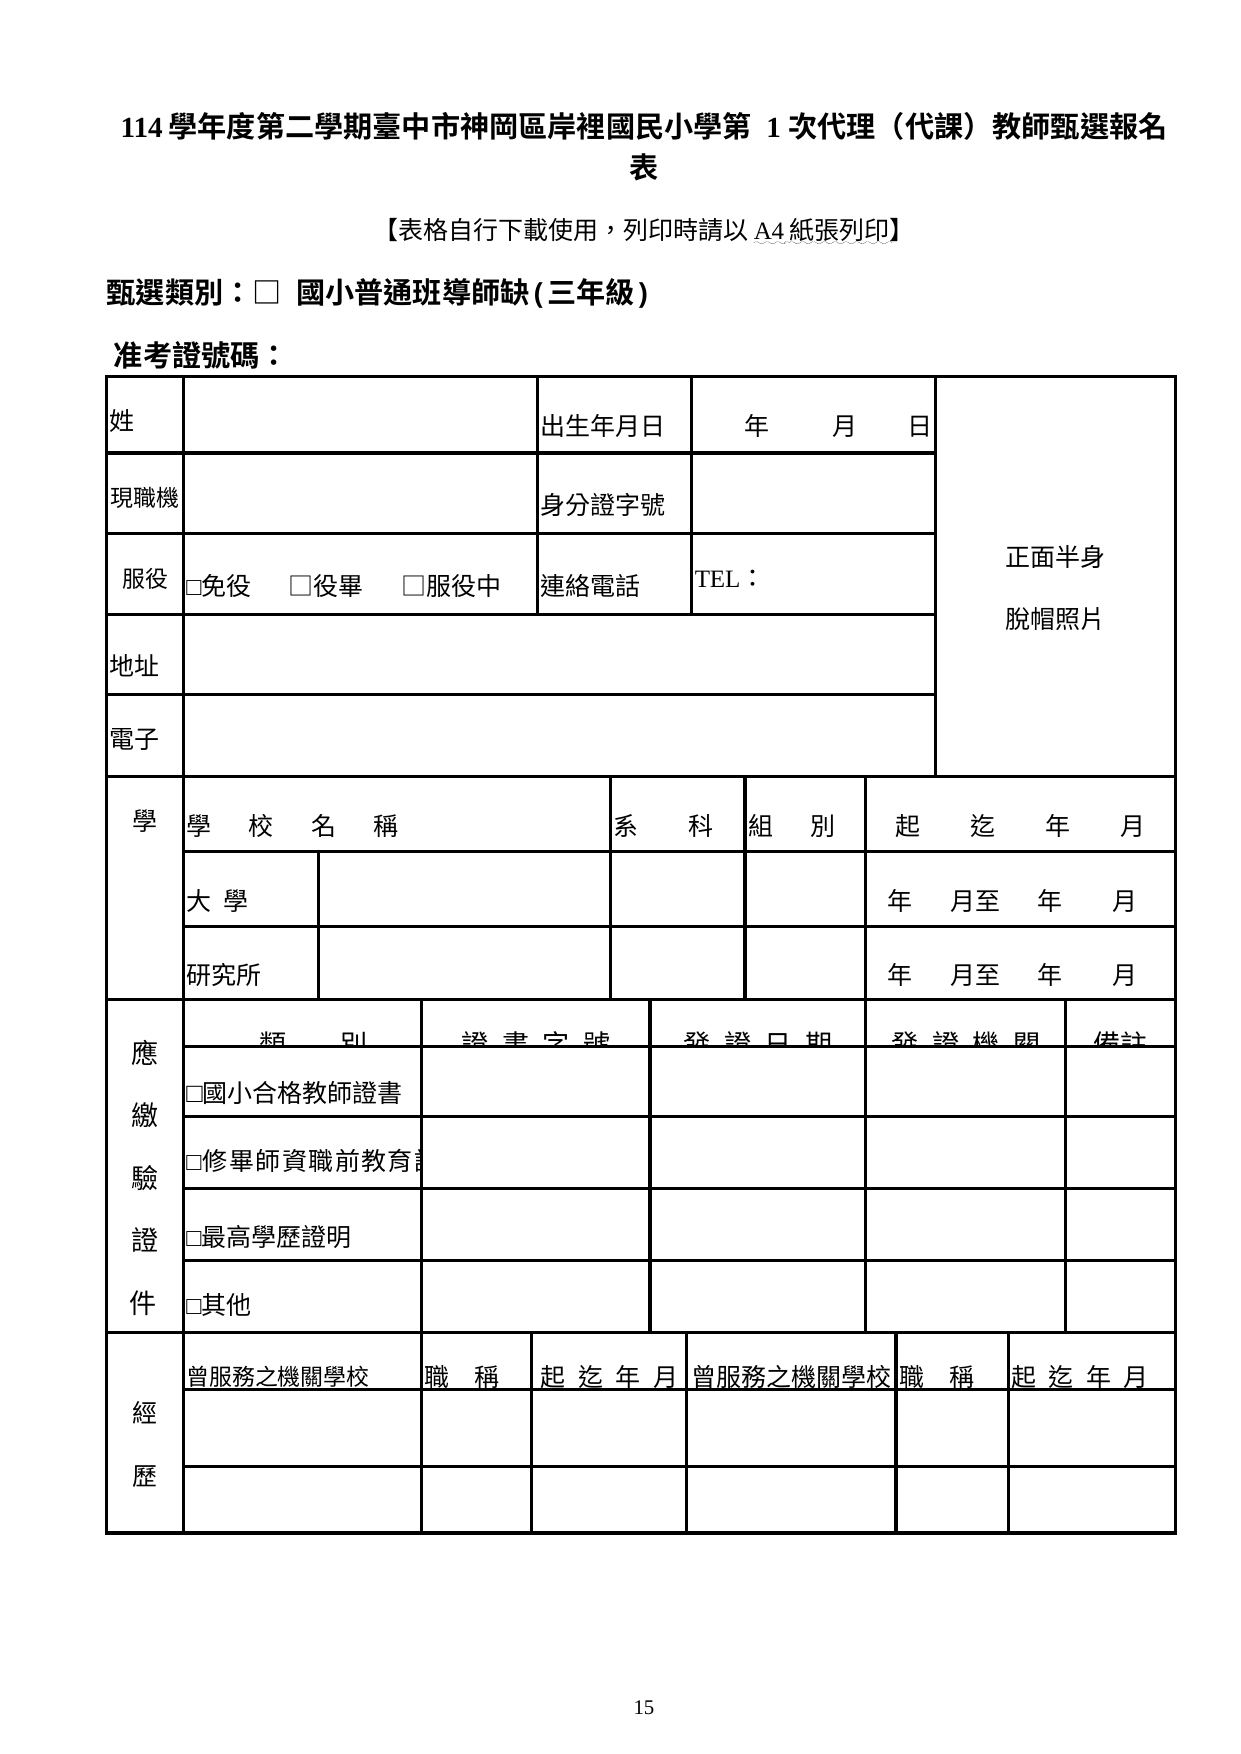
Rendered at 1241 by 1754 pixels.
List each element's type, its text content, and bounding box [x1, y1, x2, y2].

table_cell TEL： 手機： [693, 535, 934, 613]
table_cell 經 歷 [108, 1334, 182, 1531]
table_cell [1067, 1190, 1174, 1259]
table_cell [693, 455, 934, 532]
table_cell 地址 [108, 616, 182, 693]
table_header 姓 名 [108, 378, 182, 451]
text 准考證號碼： [106, 312, 1064, 375]
table_cell 身分證字號 [539, 455, 690, 532]
table_cell [533, 1468, 685, 1531]
table_cell [652, 1190, 864, 1259]
text 甄選類別：□ 國小普通班導師缺(三年級) [106, 250, 1181, 312]
table_cell [320, 853, 609, 925]
table_header 正面半身 脫帽照片 [937, 378, 1174, 775]
table_cell 學 歷 [108, 778, 182, 998]
table_cell □修畢師資職前教育課程證明書 [185, 1118, 420, 1187]
table_cell 年 月至 年 月 [867, 853, 1174, 925]
table_cell 起 迄 年 月 [867, 778, 1174, 849]
table_cell [652, 1048, 864, 1115]
table_cell 職 稱 [423, 1334, 530, 1388]
table_cell 發 證 機 關 [867, 1001, 1064, 1045]
table_cell [185, 696, 934, 775]
table_cell [423, 1262, 648, 1331]
table_cell 發 證 日 期 [652, 1001, 864, 1045]
table_cell 職 稱 [898, 1334, 1007, 1388]
table_header 出生年月日 [539, 378, 690, 451]
table_cell 起 迄 年 月 [1010, 1334, 1174, 1388]
table_cell [867, 1262, 1064, 1331]
table_cell [867, 1118, 1064, 1187]
text 114學年度第二學期臺中市神岡區岸裡國民小學第 1 次代理（代課）教師甄選報名表 [106, 104, 1181, 187]
table_cell [612, 928, 743, 998]
table_cell [185, 1391, 420, 1464]
table_header [185, 378, 536, 451]
table_cell [898, 1391, 1007, 1464]
table_cell [423, 1468, 530, 1531]
table_cell 曾服務之機關學校 [185, 1334, 420, 1388]
table_cell 系 科 [612, 778, 743, 849]
table_cell □最高學歷證明 [185, 1190, 420, 1259]
table_cell [867, 1048, 1064, 1115]
table_cell 類 別 [185, 1001, 420, 1045]
table_cell [533, 1391, 685, 1464]
table_cell 現職機關學校 [108, 455, 182, 532]
table_cell [423, 1190, 648, 1259]
table_cell [185, 616, 934, 693]
table_cell 證 書 字 號 [423, 1001, 648, 1045]
table_cell [1010, 1468, 1174, 1531]
table_cell 連絡電話 [539, 535, 690, 613]
table_cell [747, 853, 864, 925]
table_cell [320, 928, 609, 998]
table_cell 大 學 [185, 853, 317, 925]
table_cell [1010, 1391, 1174, 1464]
table_cell [423, 1118, 648, 1187]
text 【表格自行下載使用，列印時請以A4紙張列印】 [106, 187, 1181, 250]
table_cell 服役 情形 [108, 535, 182, 613]
table_cell 組 別 [747, 778, 864, 849]
table_cell 應 繳 驗 證 件 [108, 1001, 182, 1331]
table_cell [898, 1468, 1007, 1531]
table_cell [423, 1391, 530, 1464]
table_cell 學 校 名 稱 [185, 778, 609, 849]
table_cell [185, 1468, 420, 1531]
table_cell 電子郵件 [108, 696, 182, 775]
table_cell [612, 853, 743, 925]
table_cell 備註 [1067, 1001, 1174, 1045]
table_header 年 月 日 [693, 378, 934, 451]
table_cell [1067, 1262, 1174, 1331]
table_cell 研究所 [185, 928, 317, 998]
table_cell 起 迄 年 月 [533, 1334, 685, 1388]
table_cell 年 月至 年 月 [867, 928, 1174, 998]
table_cell □其他 (如:英檢證明) [185, 1262, 420, 1331]
table_cell [688, 1468, 894, 1531]
table_cell [1067, 1048, 1174, 1115]
table_cell [747, 928, 864, 998]
table_cell 曾服務之機關學校 [688, 1334, 894, 1388]
table_cell [1067, 1118, 1174, 1187]
table_cell □國小合格教師證書 [185, 1048, 420, 1115]
table_cell □免役 □役畢 □服役中 [185, 535, 536, 613]
table_cell [423, 1048, 648, 1115]
table_cell [652, 1118, 864, 1187]
table_cell [688, 1391, 894, 1464]
table_cell [867, 1190, 1064, 1259]
table_cell [185, 455, 536, 532]
table_cell [652, 1262, 864, 1331]
